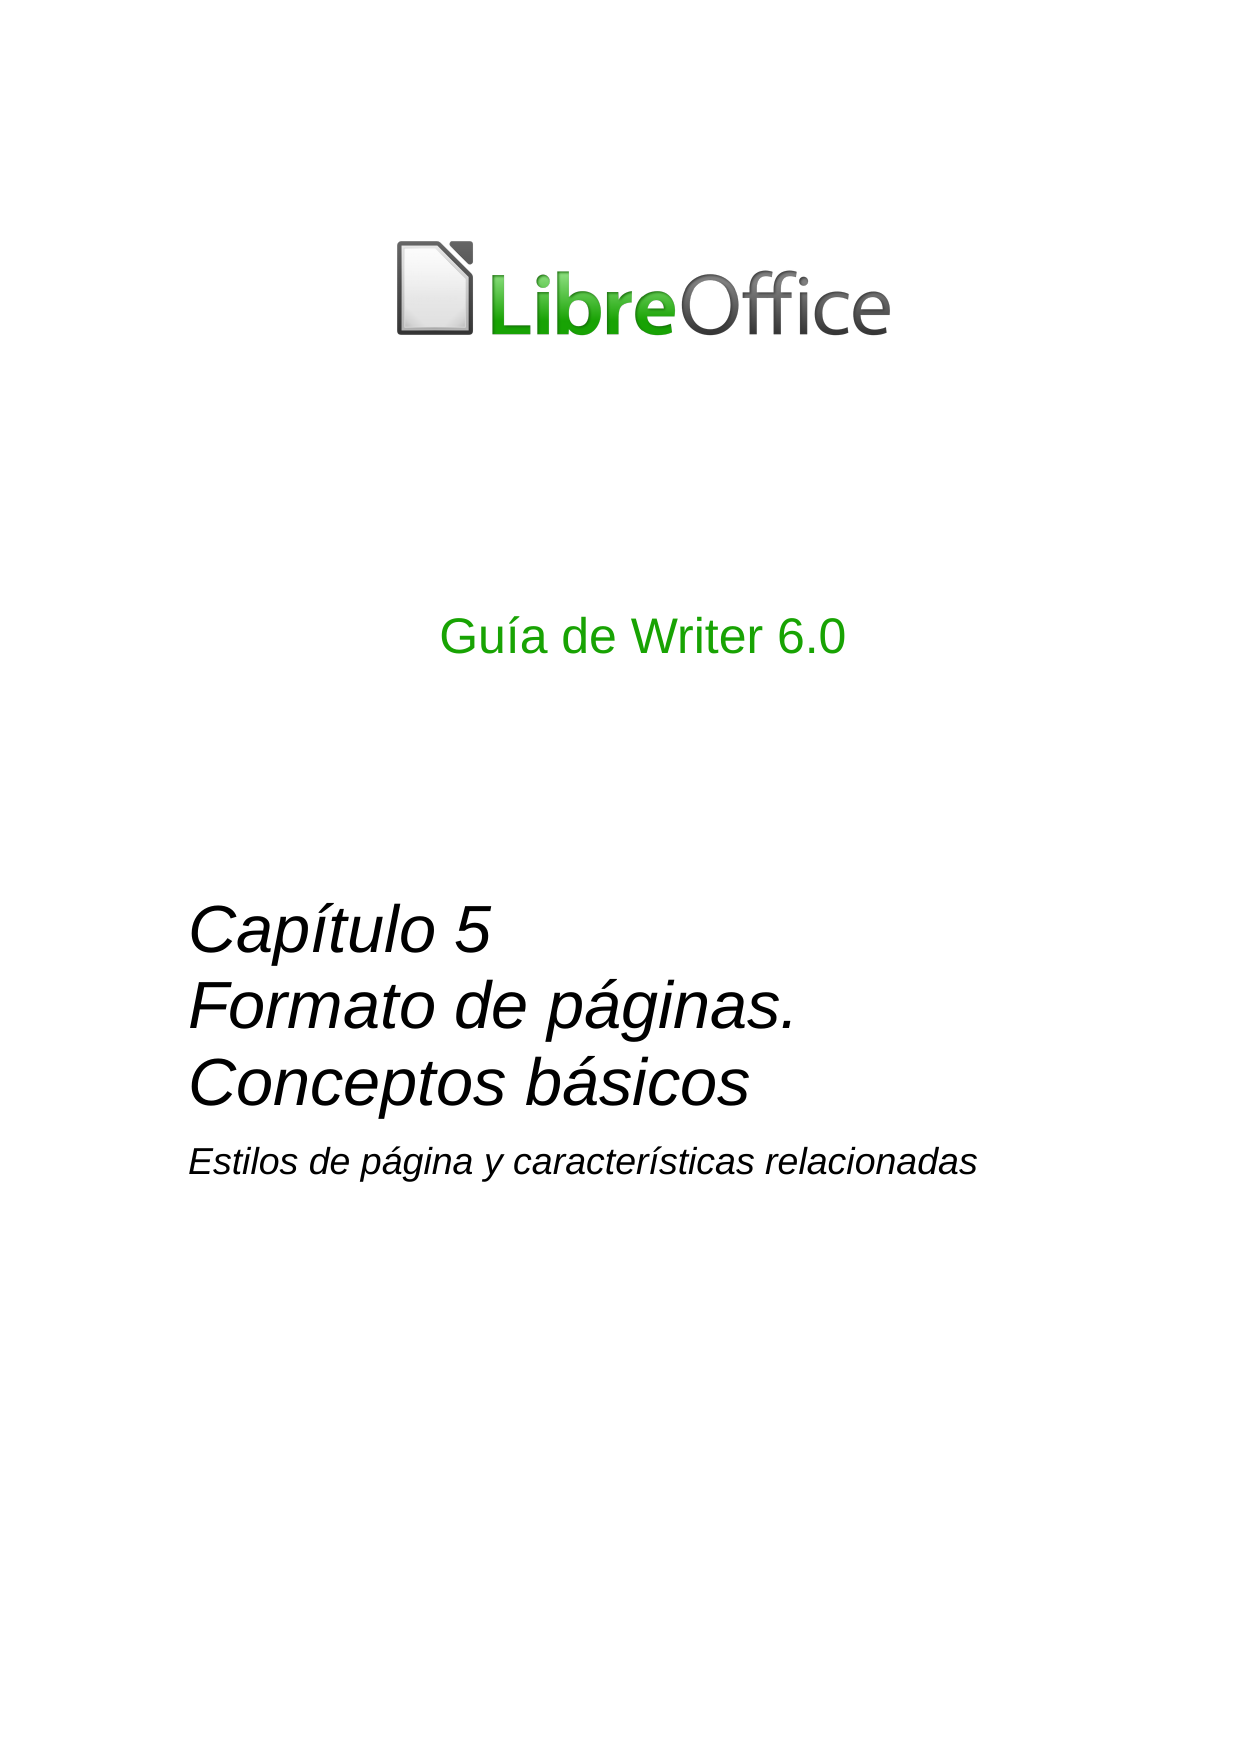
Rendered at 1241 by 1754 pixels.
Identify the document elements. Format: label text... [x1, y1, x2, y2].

picture [392, 236, 893, 342]
subtitle Estilos de página y características relacionadas [188, 1139, 1098, 1182]
text Guía de Writer 6.0 [188, 607, 1098, 664]
title Capítulo 5 Formato de páginas. Conceptos básicos [188, 889, 1098, 1119]
